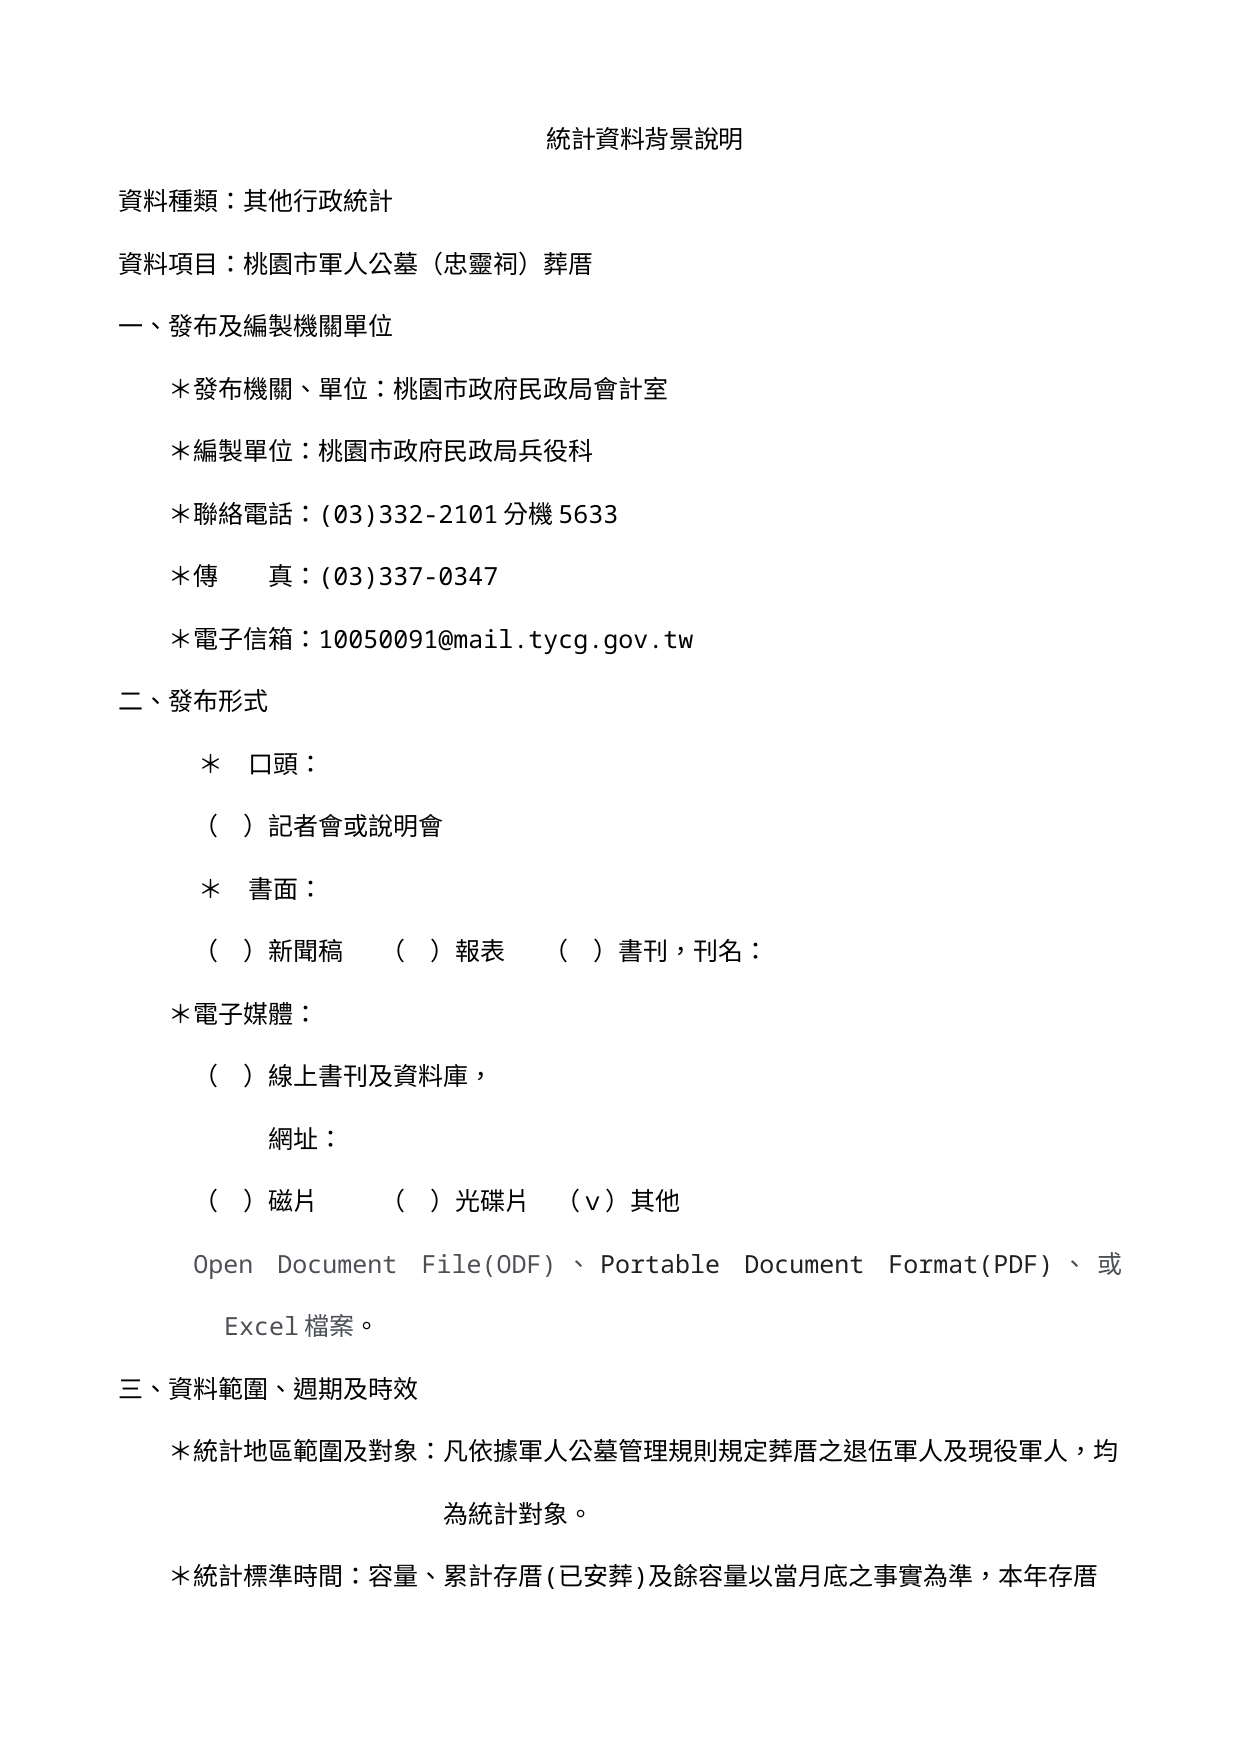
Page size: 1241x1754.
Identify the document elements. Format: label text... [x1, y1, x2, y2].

text （ ）記者會或說明會 [193, 783, 1122, 846]
text 網址： [193, 1096, 1122, 1158]
text （ ）新聞稿 （ ）報表 （ ）書刊，刊名： [193, 908, 1122, 971]
text 二、發布形式 [118, 658, 1122, 721]
text （ ）磁片 （ ）光碟片 （ｖ）其他 [193, 1158, 1122, 1221]
text ＊編製單位：桃園市政府民政局兵役科 [168, 408, 1122, 471]
text 資料種類：其他行政統計 [118, 158, 1122, 221]
text 三、資料範圍、週期及時效 [118, 1346, 1122, 1408]
list 口頭： [198, 721, 1122, 783]
list 書面： [198, 846, 1122, 908]
text ＊傳 真：(03)337-0347 [168, 533, 1122, 596]
text Open Document File(ODF)、Portable Document Format(PDF)、或Excel檔案。 [193, 1221, 1122, 1346]
text ＊統計標準時間：容量、累計存厝(已安葬)及餘容量以當月底之事實為準，本年存厝 [168, 1533, 1122, 1596]
text 一、發布及編製機關單位 [118, 283, 1122, 346]
text 資料項目：桃園市軍人公墓（忠靈祠）葬厝 [118, 221, 1122, 283]
text ＊統計地區範圍及對象：凡依據軍人公墓管理規則規定葬厝之退伍軍人及現役軍人，均為統計對象。 [168, 1408, 1122, 1533]
text ＊發布機關、單位：桃園市政府民政局會計室 [168, 346, 1122, 408]
text ＊電子信箱：10050091@mail.tycg.gov.tw [168, 596, 1122, 658]
text （ ）線上書刊及資料庫， [193, 1033, 1122, 1096]
text ＊聯絡電話：(03)332-2101分機5633 [168, 471, 1122, 533]
text 統計資料背景說明 [168, 96, 1122, 158]
text ＊電子媒體： [168, 971, 1122, 1033]
